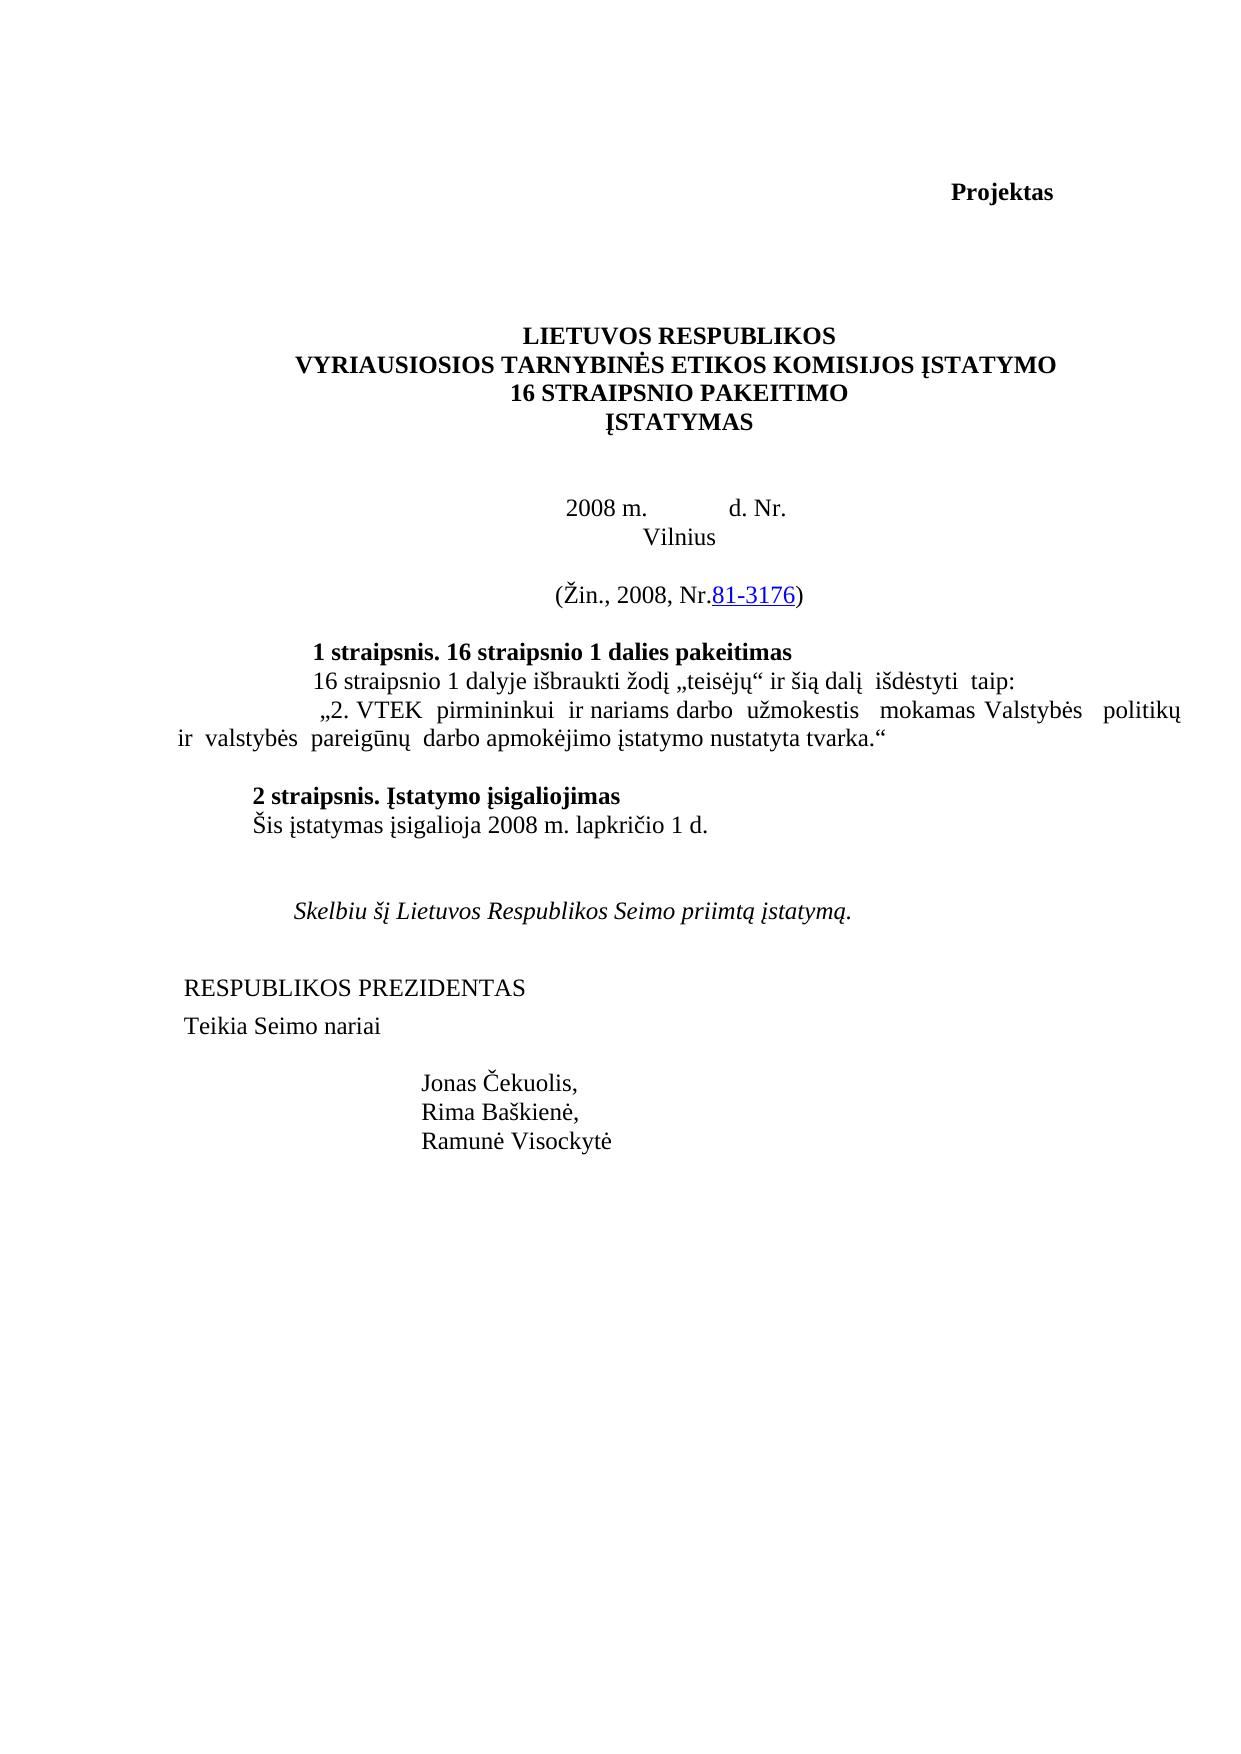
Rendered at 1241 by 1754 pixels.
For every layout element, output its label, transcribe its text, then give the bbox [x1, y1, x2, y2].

text Projektas [177, 177, 1181, 206]
text (Žin., 2008, Nr.81-3176) [177, 580, 1181, 608]
text Jonas Čekuolis, [421, 1068, 1181, 1097]
text VYRIAUSIOSIOS TARNYBINĖS ETIKOS KOMISIJOS ĮSTATYMO [177, 350, 1181, 378]
text Šis įstatymas įsigalioja 2008 m. lapkričio 1 d. [177, 810, 1181, 838]
text RESPUBLIKOS PREZIDENTAS [177, 973, 1181, 1001]
text ĮSTATYMAS [177, 407, 1181, 436]
text Teikia Seimo nariai [177, 1011, 1181, 1040]
text Vilnius [177, 522, 1181, 551]
text Rima Baškienė, [421, 1097, 1181, 1126]
text „2. VTEK pirmininkui ir nariams darbo užmokestis mokamas Valstybės politikų ir valstybės pareigūnų darbo apmokėjimo įstatymo nustatyta tvarka.“ [177, 695, 1181, 752]
text LIETUVOS RESPUBLIKOS [177, 321, 1181, 350]
text 1 straipsnis. 16 straipsnio 1 dalies pakeitimas [312, 637, 1181, 666]
text Skelbiu šį Lietuvos Respublikos Seimo priimtą įstatymą. [177, 896, 1181, 925]
text 16 straipsnio 1 dalyje išbraukti žodį „teisėjų“ ir šią dalį išdėstyti taip: [312, 666, 1181, 695]
text 2 straipsnis. Įstatymo įsigaliojimas [177, 781, 1181, 810]
text Ramunė Visockytė [421, 1126, 1181, 1155]
text 16 STRAIPSNIO PAKEITIMO [177, 378, 1181, 407]
text 2008 m. d. Nr. [177, 493, 1181, 522]
